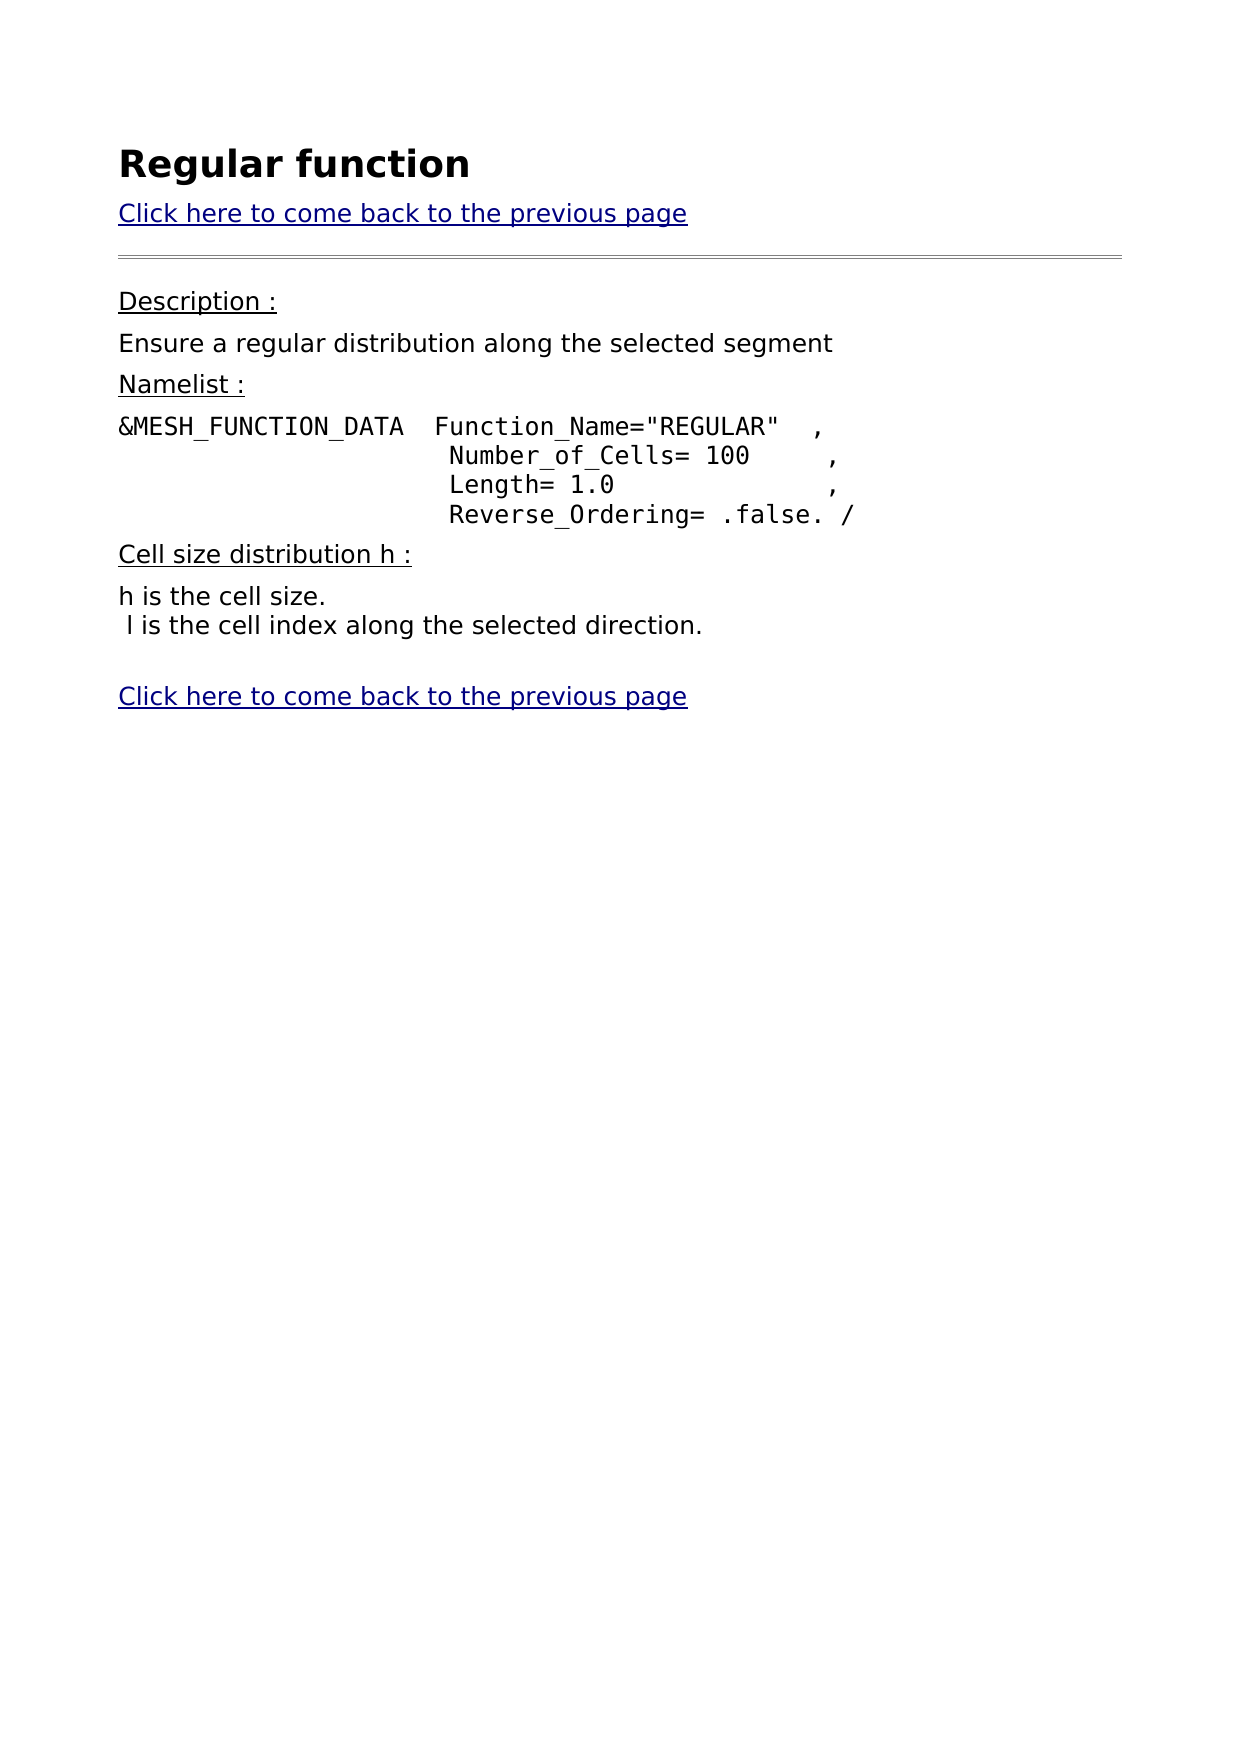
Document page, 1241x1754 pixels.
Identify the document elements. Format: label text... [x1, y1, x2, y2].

text Description : [118, 287, 1122, 316]
text Click here to come back to the previous page [118, 199, 1122, 228]
text Click here to come back to the previous page [118, 682, 1122, 712]
subtitle Regular function [118, 143, 1122, 187]
text Ensure a regular distribution along the selected segment [118, 329, 1122, 358]
text Cell size distribution h : [118, 541, 1122, 570]
text &MESH_FUNCTION_DATA Function_Name="REGULAR" , Number_of_Cells= 100 , Length= 1.0 , Reverse_Ordering= .false. / [118, 412, 1122, 529]
text Namelist : [118, 371, 1122, 400]
text h is the cell size. l is the cell index along the selected direction. [118, 582, 1122, 670]
